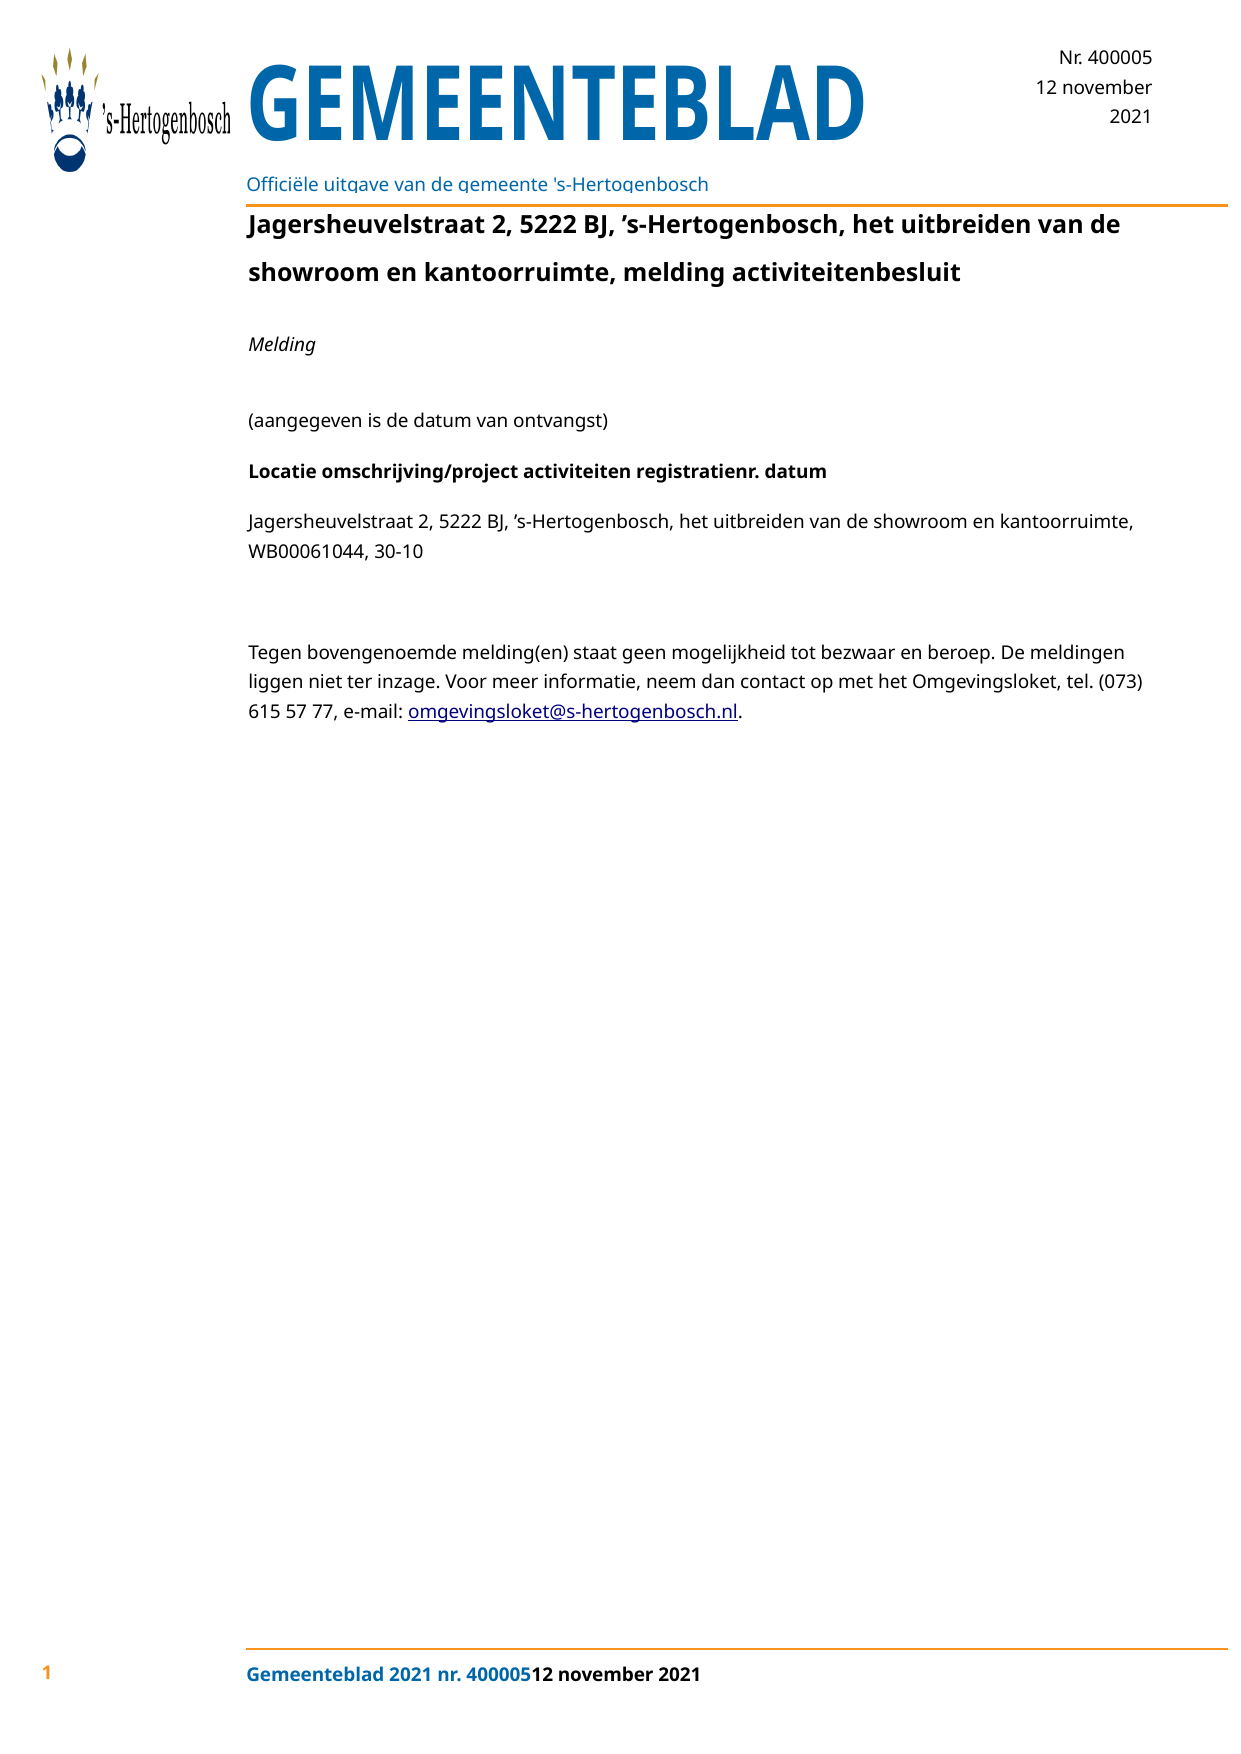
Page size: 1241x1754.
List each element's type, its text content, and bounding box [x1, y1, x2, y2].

text Tegen bovengenoemde melding(en) staat geen mogelijkheid tot bezwaar en beroep. De meldingen liggen niet ter inzage. Voor meer informatie, neem dan contact op met het Omgevingsloket, tel. (073) 615 57 77, e-mail: omgevingsloket@s-hertogenbosch.nl. [248, 639, 1152, 724]
text (aangegeven is de datum van ontvangst) [248, 408, 1152, 433]
text Melding [248, 331, 1152, 357]
text Jagersheuvelstraat 2, 5222 BJ, ’s-Hertogenbosch, het uitbreiden van de showroom en kantoorruimte, melding activiteitenbesluit [248, 207, 1152, 288]
text Jagersheuvelstraat 2, 5222 BJ, ’s-Hertogenbosch, het uitbreiden van de showroom en kantoorruimte, WB00061044, 30-10 [248, 508, 1152, 564]
picture [41, 47, 231, 172]
text Locatie omschrijving/project activiteiten registratienr. datum [248, 458, 1152, 484]
